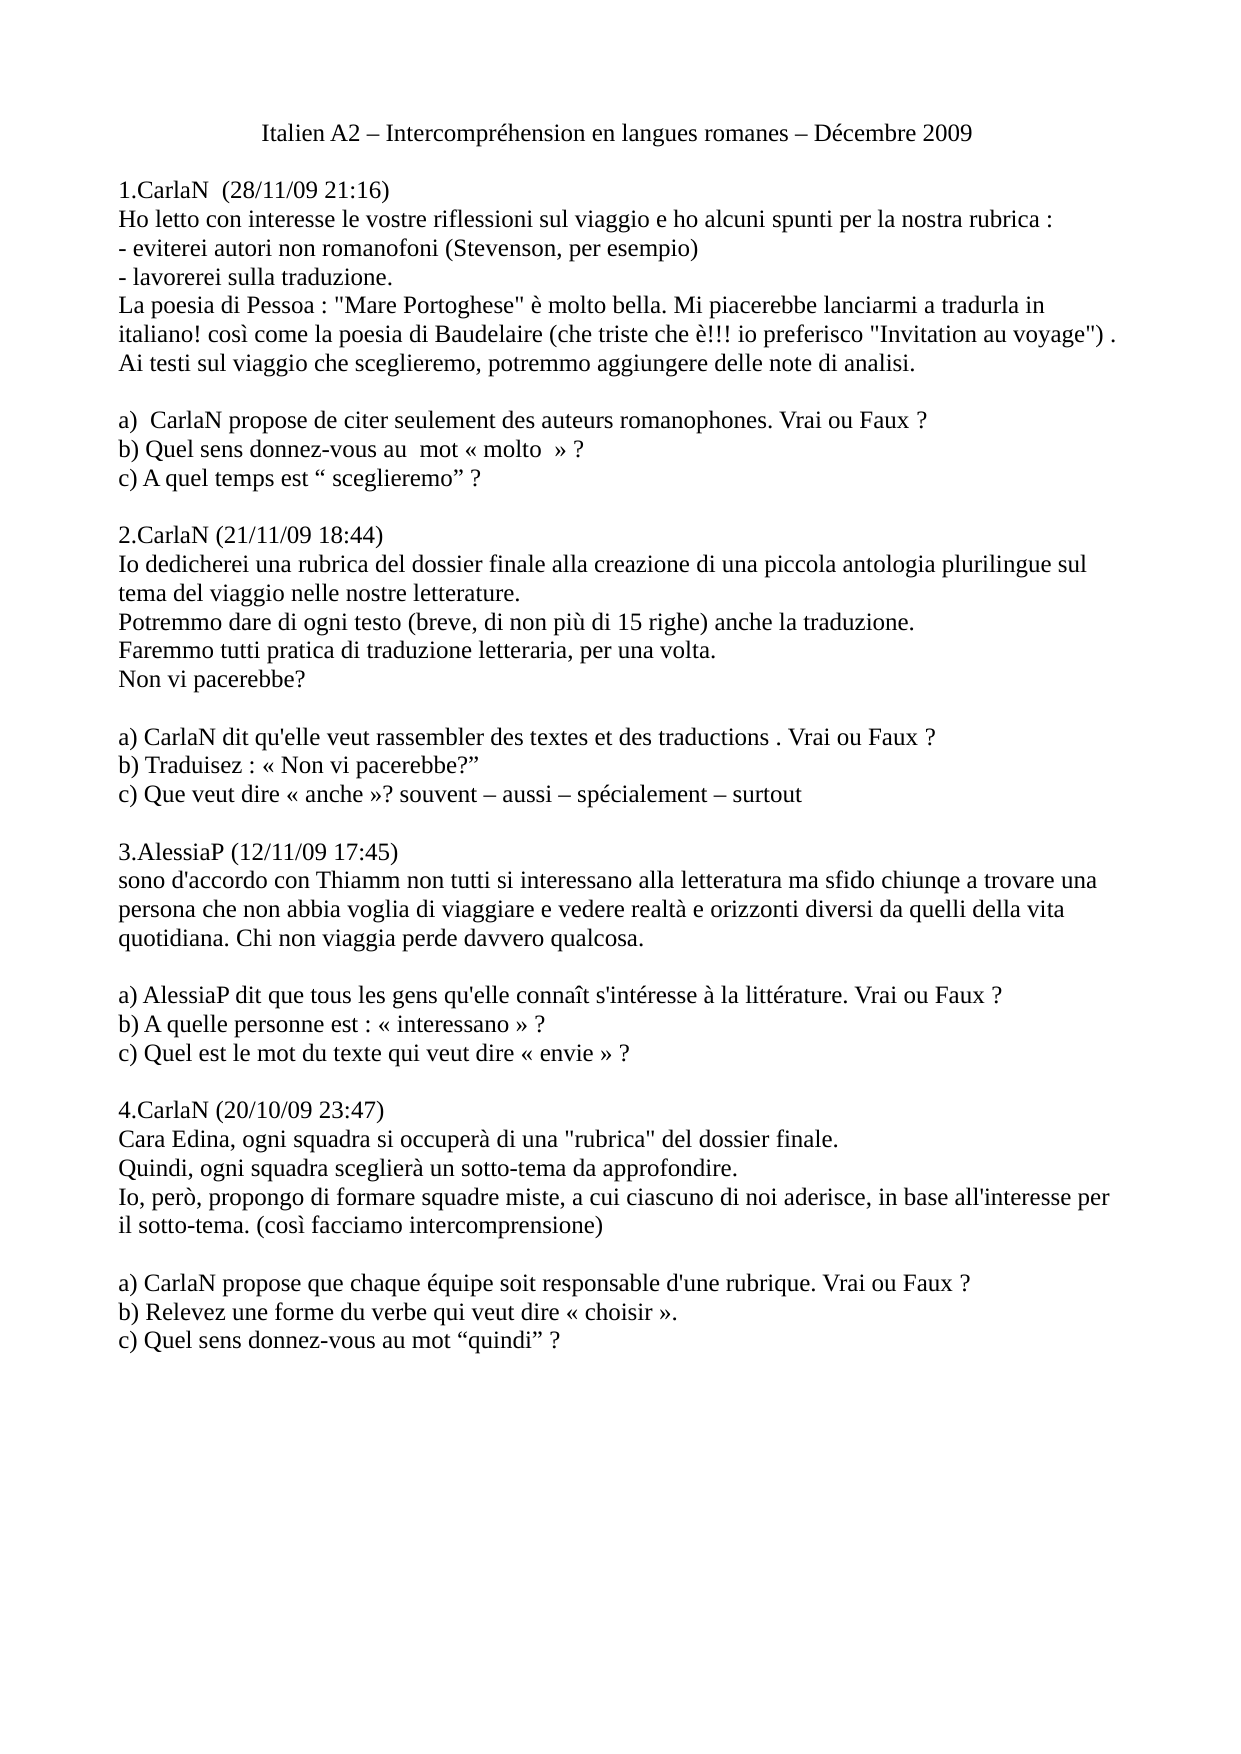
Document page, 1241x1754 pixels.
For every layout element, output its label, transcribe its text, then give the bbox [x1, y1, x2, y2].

text Ho letto con interesse le vostre riflessioni sul viaggio e ho alcuni spunti per la nostra rubrica : - eviterei autori non romanofoni (Stevenson, per esempio) - lavorerei sulla traduzione. La poesia di Pessoa : "Mare Portoghese" è molto bella. Mi piacerebbe lanciarmi a tradurla in italiano! così come la poesia di Baudelaire (che triste che è!!! io preferisco "Invitation au voyage") . Ai testi sul viaggio che sceglieremo, potremmo aggiungere delle note di analisi. [118, 204, 1122, 377]
text Quindi, ogni squadra sceglierà un sotto-tema da approfondire. [118, 1153, 1122, 1182]
text a) CarlaN dit qu'elle veut rassembler des textes et des traductions . Vrai ou Faux ? [118, 722, 1122, 751]
text 2.CarlaN (21/11/09 18:44) [118, 521, 1122, 549]
text Italien A2 – Intercompréhension en langues romanes – Décembre 2009 [118, 118, 1122, 147]
text 4.CarlaN (20/10/09 23:47) [118, 1096, 1122, 1124]
text a) CarlaN propose que chaque équipe soit responsable d'une rubrique. Vrai ou Faux ? [118, 1268, 1122, 1297]
text Cara Edina, ogni squadra si occuperà di una "rubrica" del dossier finale. [118, 1124, 1122, 1153]
text 1.CarlaN (28/11/09 21:16) [118, 176, 1122, 204]
text c) Quel sens donnez-vous au mot “quindi” ? [118, 1326, 1122, 1354]
text b) Quel sens donnez-vous au mot « molto » ? [118, 434, 1122, 463]
text a) CarlaN propose de citer seulement des auteurs romanophones. Vrai ou Faux ? [118, 406, 1122, 434]
text c) Que veut dire « anche »? souvent – aussi – spécialement – surtout [118, 779, 1122, 808]
text b) Traduisez : « Non vi pacerebbe?” [118, 751, 1122, 779]
text 3.AlessiaP (12/11/09 17:45) [118, 837, 1122, 866]
text b) Relevez une forme du verbe qui veut dire « choisir ». [118, 1297, 1122, 1326]
text a) AlessiaP dit que tous les gens qu'elle connaît s'intéresse à la littérature. Vrai ou Faux ? [118, 981, 1122, 1009]
text c) Quel est le mot du texte qui veut dire « envie » ? [118, 1038, 1122, 1067]
text Io dedicherei una rubrica del dossier finale alla creazione di una piccola antologia plurilingue sul tema del viaggio nelle nostre letterature. Potremmo dare di ogni testo (breve, di non più di 15 righe) anche la traduzione. Faremmo tutti pratica di traduzione letteraria, per una volta. Non vi pacerebbe? [118, 549, 1122, 693]
text b) A quelle personne est : « interessano » ? [118, 1009, 1122, 1038]
text c) A quel temps est “ sceglieremo” ? [118, 463, 1122, 492]
text Io, però, propongo di formare squadre miste, a cui ciascuno di noi aderisce, in base all'interesse per il sotto-tema. (così facciamo intercomprensione) [118, 1182, 1122, 1239]
text sono d'accordo con Thiamm non tutti si interessano alla letteratura ma sfido chiunqe a trovare una persona che non abbia voglia di viaggiare e vedere realtà e orizzonti diversi da quelli della vita quotidiana. Chi non viaggia perde davvero qualcosa. [118, 866, 1122, 952]
